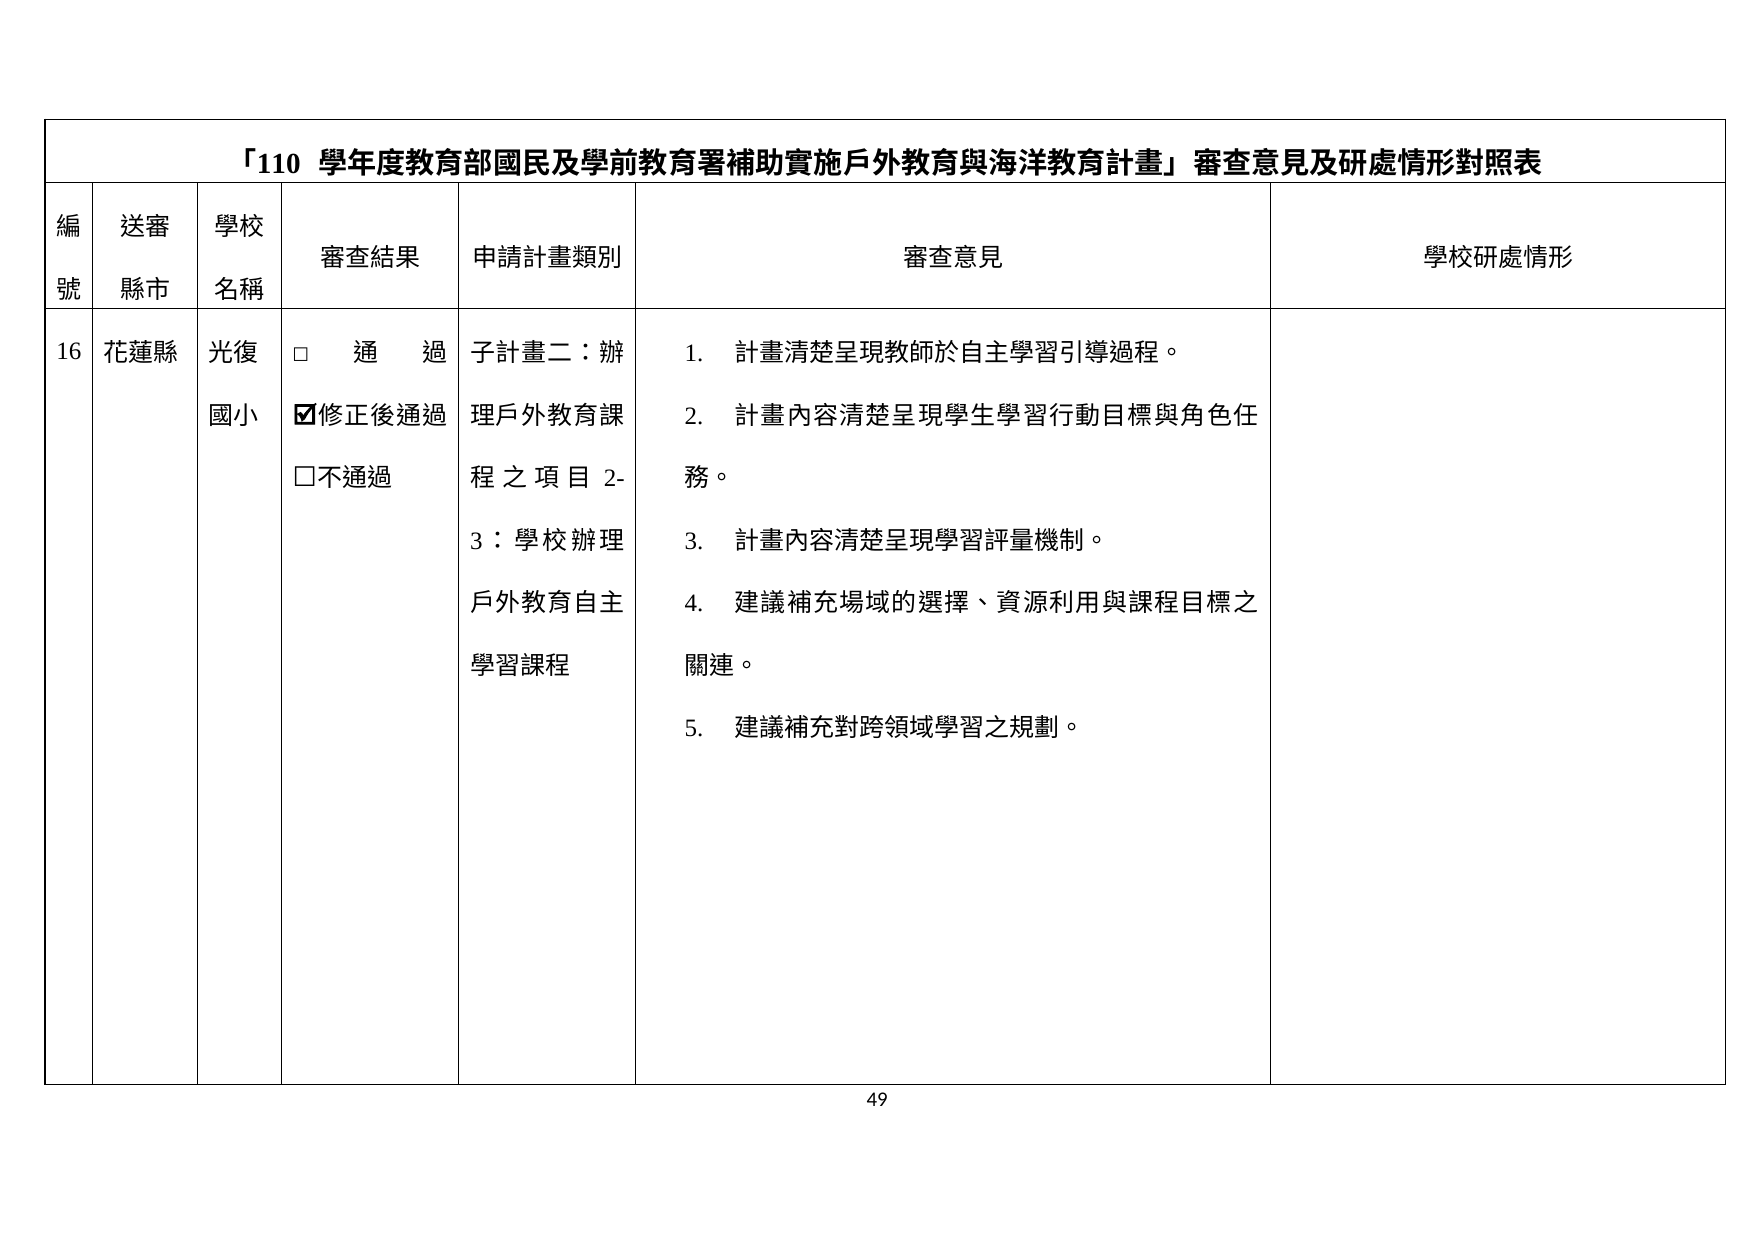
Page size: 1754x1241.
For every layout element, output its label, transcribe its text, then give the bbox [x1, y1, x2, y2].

table_cell 學校名稱 [198, 183, 281, 308]
table_cell 審查意見 [636, 183, 1270, 308]
table_cell [1271, 309, 1725, 1084]
table_cell 審查結果 [282, 183, 458, 308]
table_cell 計畫清楚呈現教師於自主學習引導過程。 計畫內容清楚呈現學生學習行動目標與角色任務。 計畫內容清楚呈現學習評量機制。 建議補充場域的選擇、資源利用與課程目標之關連。 建議補充對跨領域學習之規劃。 [636, 309, 1270, 1084]
table_cell 花蓮縣 [93, 309, 197, 1084]
table_cell ☐通過 修正後通過 ☐不通過 [282, 309, 458, 1084]
table_cell 申請計畫類別 [459, 183, 635, 308]
table_header 「110 學年度教育部國民及學前教育署補助實施戶外教育與海洋教育計畫」審查意見及研處情形對照表 [46, 120, 1725, 182]
table_cell 光復國小 [198, 309, 281, 1084]
table_cell 學校研處情形 [1271, 183, 1725, 308]
table_cell 16 [46, 309, 92, 1084]
table_cell 子計畫二：辦理戶外教育課程之項目2-3：學校辦理戶外教育自主學習課程 [459, 309, 635, 1084]
table_cell 送審 縣市 [93, 183, 197, 308]
table_cell 編 號 [46, 183, 92, 308]
